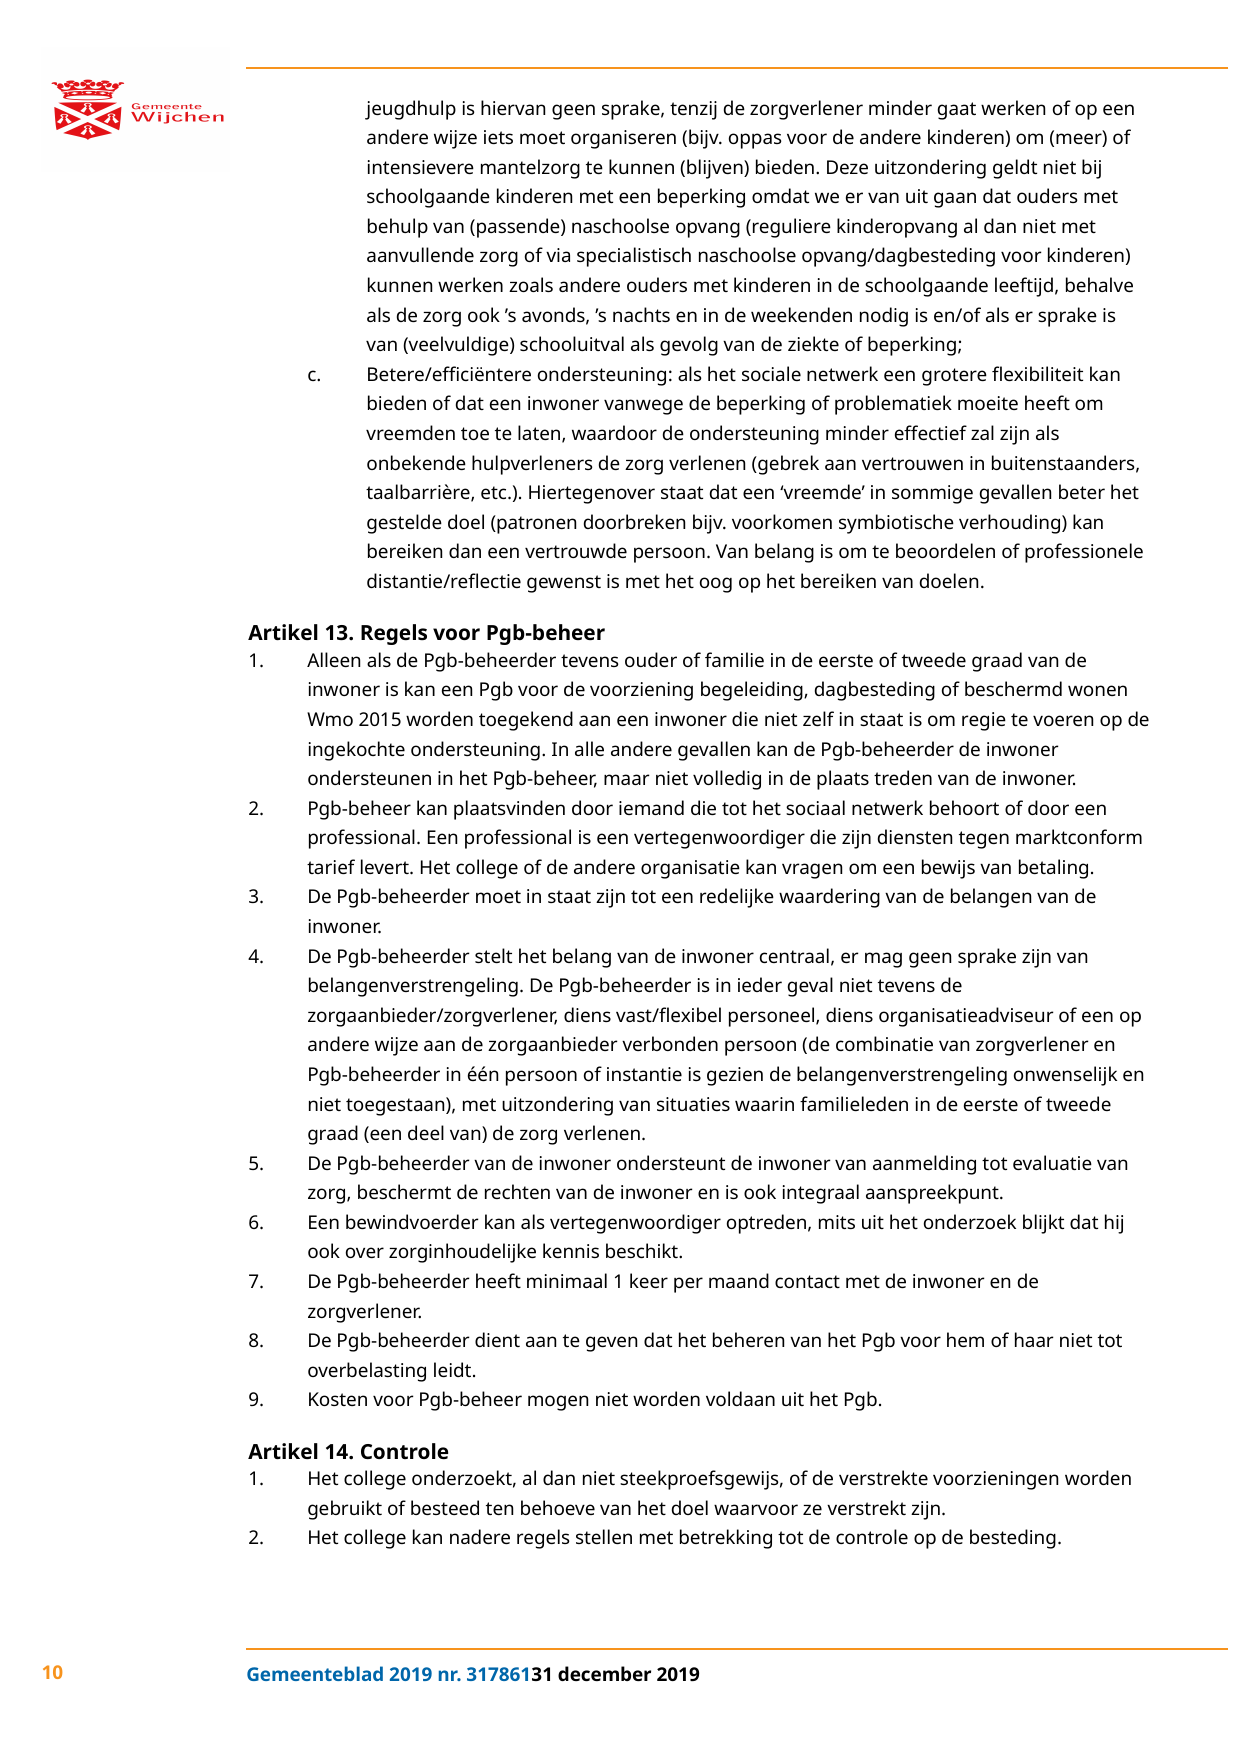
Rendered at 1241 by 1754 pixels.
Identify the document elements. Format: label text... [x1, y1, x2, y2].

list De Pgb-beheerder heeft minimaal 1 keer per maand contact met de inwoner en de zorgverlener. [248, 1268, 1152, 1323]
list De Pgb-beheerder van de inwoner ondersteunt de inwoner van aanmelding tot evaluatie van zorg, beschermt de rechten van de inwoner en is ook integraal aanspreekpunt. [248, 1150, 1152, 1205]
text Artikel 14. Controle [248, 1437, 1152, 1465]
list Pgb-beheer kan plaatsvinden door iemand die tot het sociaal netwerk behoort of door een professional. Een professional is een vertegenwoordiger die zijn diensten tegen marktconform tarief levert. Het college of de andere organisatie kan vragen om een bewijs van betaling. [248, 795, 1152, 880]
list De Pgb-beheerder dient aan te geven dat het beheren van het Pgb voor hem of haar niet tot overbelasting leidt. [248, 1327, 1152, 1383]
picture [41, 47, 231, 172]
list De Pgb-beheerder stelt het belang van de inwoner centraal, er mag geen sprake zijn van belangenverstrengeling. De Pgb-beheerder is in ieder geval niet tevens de zorgaanbieder/zorgverlener, diens vast/flexibel personeel, diens organisatieadviseur of een op andere wijze aan de zorgaanbieder verbonden persoon (de combinatie van zorgverlener en Pgb-beheerder in één persoon of instantie is gezien de belangenverstrengeling onwenselijk en niet toegestaan), met uitzondering van situaties waarin familieleden in de eerste of tweede graad (een deel van) de zorg verlenen. [248, 943, 1152, 1146]
list Een bewindvoerder kan als vertegenwoordiger optreden, mits uit het onderzoek blijkt dat hij ook over zorginhoudelijke kennis beschikt. [248, 1209, 1152, 1264]
text Artikel 13. Regels voor Pgb-beheer [248, 618, 1152, 647]
list jeugdhulp is hiervan geen sprake, tenzij de zorgverlener minder gaat werken of op een andere wijze iets moet organiseren (bijv. oppas voor de andere kinderen) om (meer) of intensievere mantelzorg te kunnen (blijven) bieden. Deze uitzondering geldt niet bij schoolgaande kinderen met een beperking omdat we er van uit gaan dat ouders met behulp van (passende) naschoolse opvang (reguliere kinderopvang al dan niet met aanvullende zorg of via specialistisch naschoolse opvang/dagbesteding voor kinderen) kunnen werken zoals andere ouders met kinderen in de schoolgaande leeftijd, behalve als de zorg ook ’s avonds, ’s nachts en in de weekenden nodig is en/of als er sprake is van (veelvuldige) schooluitval als gevolg van de ziekte of beperking; [307, 95, 1152, 357]
list Betere/efficiëntere ondersteuning: als het sociale netwerk een grotere flexibiliteit kan bieden of dat een inwoner vanwege de beperking of problematiek moeite heeft om vreemden toe te laten, waardoor de ondersteuning minder effectief zal zijn als onbekende hulpverleners de zorg verlenen (gebrek aan vertrouwen in buitenstaanders, taalbarrière, etc.). Hiertegenover staat dat een ‘vreemde’ in sommige gevallen beter het gestelde doel (patronen doorbreken bijv. voorkomen symbiotische verhouding) kan bereiken dan een vertrouwde persoon. Van belang is om te beoordelen of professionele distantie/reflectie gewenst is met het oog op het bereiken van doelen. [307, 361, 1152, 594]
list Kosten voor Pgb-beheer mogen niet worden voldaan uit het Pgb. [248, 1387, 1152, 1412]
list De Pgb-beheerder moet in staat zijn tot een redelijke waardering van de belangen van de inwoner. [248, 884, 1152, 939]
list Het college onderzoekt, al dan niet steekproefsgewijs, of de verstrekte voorzieningen worden gebruikt of besteed ten behoeve van het doel waarvoor ze verstrekt zijn. [248, 1465, 1152, 1521]
list Het college kan nadere regels stellen met betrekking tot de controle op de besteding. [248, 1524, 1152, 1550]
list Alleen als de Pgb-beheerder tevens ouder of familie in de eerste of tweede graad van de inwoner is kan een Pgb voor de voorziening begeleiding, dagbesteding of beschermd wonen Wmo 2015 worden toegekend aan een inwoner die niet zelf in staat is om regie te voeren op de ingekochte ondersteuning. In alle andere gevallen kan de Pgb-beheerder de inwoner ondersteunen in het Pgb-beheer, maar niet volledig in de plaats treden van de inwoner. [248, 647, 1152, 791]
